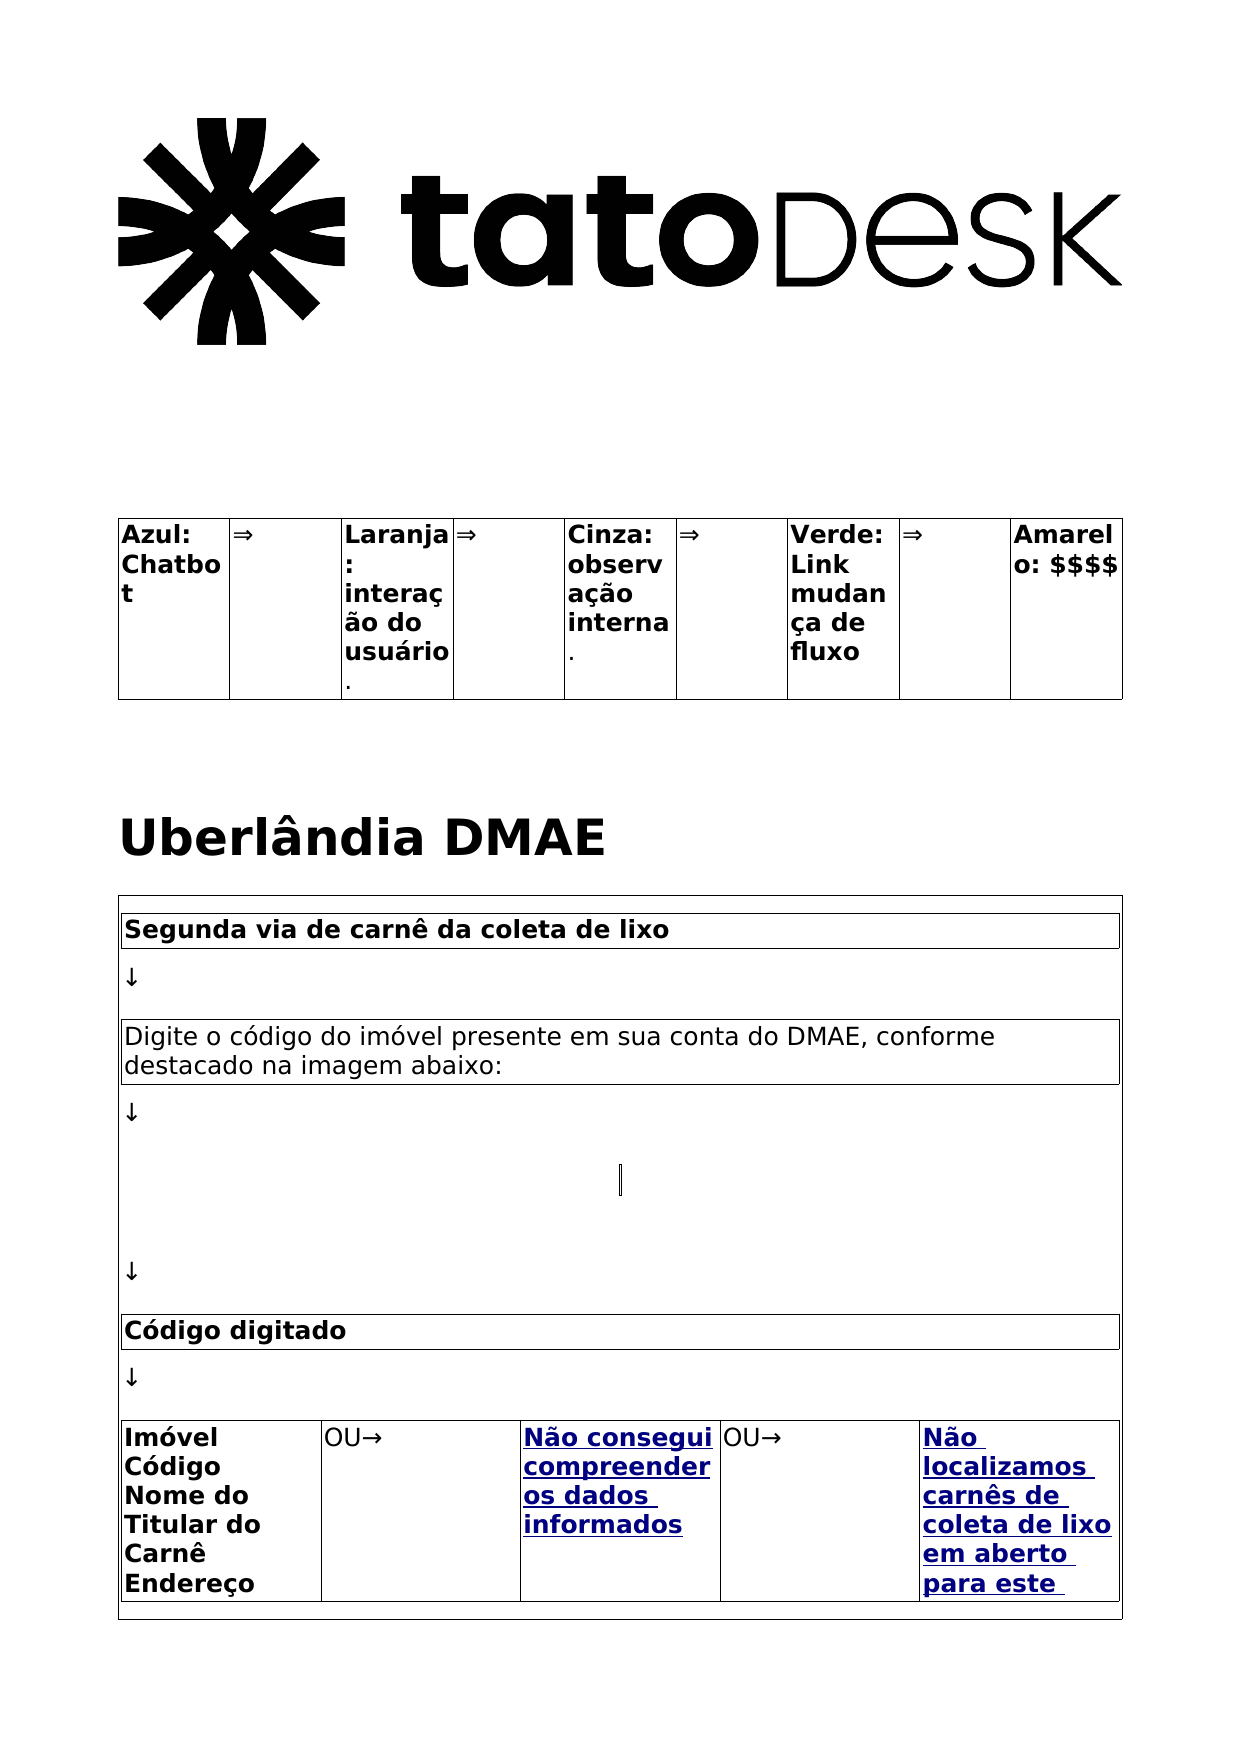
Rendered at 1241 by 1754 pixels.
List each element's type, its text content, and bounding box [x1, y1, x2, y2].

table_header ⇒ [677, 519, 787, 699]
table_header ⇒ [230, 519, 341, 699]
table_header Azul: Chatbot [119, 519, 229, 699]
picture [118, 118, 1123, 345]
table_header Segunda via de carnê da coleta de lixo [122, 914, 1119, 948]
table_header ⇒ [900, 519, 1010, 699]
table_header OU→ [721, 1421, 919, 1601]
subtitle Uberlândia DMAE [118, 809, 1122, 868]
table_header ↓ ↓ ↓ ↓ [119, 896, 1122, 1619]
table_header Verde: Link mudança de fluxo [788, 519, 899, 699]
table_header Cinza: observação interna. [565, 519, 676, 699]
table_header OU→ [322, 1421, 520, 1601]
table_header Amarelo: $$$$ [1011, 519, 1122, 699]
table_header Não consegui compreender os dados informados [521, 1421, 720, 1601]
table_header ⇒ [454, 519, 564, 699]
table_header Imóvel Código Nome do Titular do Carnê Endereço [122, 1421, 321, 1601]
table_header Não localizamos carnês de coleta de lixo em aberto para este [920, 1421, 1119, 1601]
table_header Laranja: interação do usuário. [342, 519, 453, 699]
table_header Código digitado [122, 1315, 1119, 1349]
table_header Digite o código do imóvel presente em sua conta do DMAE, conforme destacado na imagem abaixo: [122, 1020, 1119, 1083]
